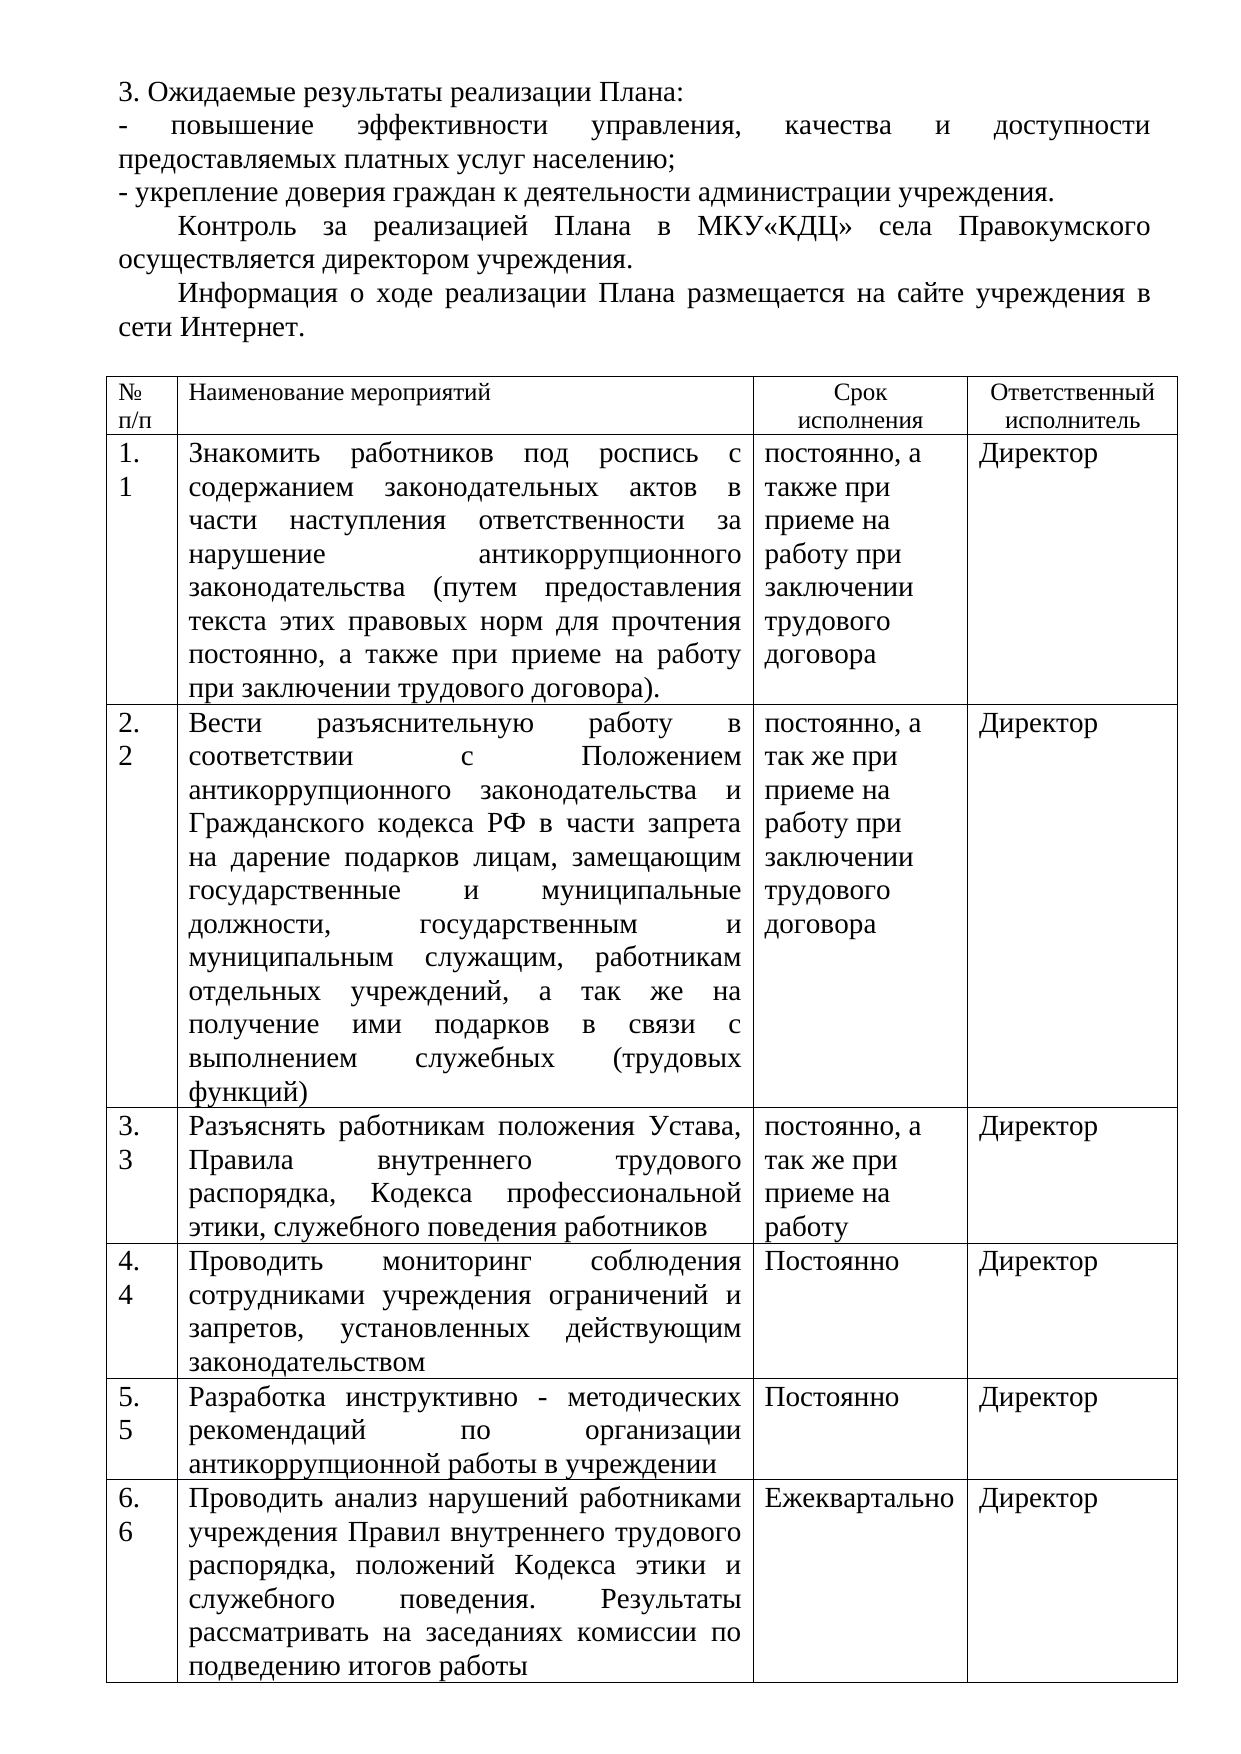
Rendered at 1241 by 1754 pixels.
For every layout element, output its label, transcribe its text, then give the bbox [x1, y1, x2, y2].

table_header Ответственный исполнитель [968, 377, 1177, 434]
table_cell Директор [968, 1480, 1177, 1682]
table_cell 2 [107, 705, 177, 1107]
table_cell 3 [107, 1108, 177, 1242]
table_cell Знакомить работников под роспись с содержанием законодательных актов в части наступления ответственности за нарушение антикоррупционного законодательства (путем предоставления текста этих правовых норм для прочтения постоянно, а также при приеме на работу при заключении трудового договора). [178, 435, 753, 704]
table_cell постоянно, а так же при приеме на работу [754, 1108, 967, 1242]
table_cell Постоянно [754, 1244, 967, 1378]
table_cell Вести разъяснительную работу в соответствии с Положением антикоррупционного законодательства и Гражданского кодекса РФ в части запрета на дарение подарков лицам, замещающим государственные и муниципальные должности, государственным и муниципальным служащим, работникам отдельных учреждений, а так же на получение ими подарков в связи с выполнением служебных (трудовых функций) [178, 705, 753, 1107]
text 3. Ожидаемые результаты реализации Плана: [118, 74, 1152, 107]
table_header № п/п [107, 377, 177, 434]
table_cell 6 [107, 1480, 177, 1682]
table_cell Директор [968, 1244, 1177, 1378]
table_cell Директор [968, 1379, 1177, 1479]
text - повышение эффективности управления, качества и доступности предоставляемых платных услуг населению; [118, 107, 1152, 174]
table_header Срок исполнения [754, 377, 967, 434]
table_header Наименование мероприятий [178, 377, 753, 434]
table_cell Разработка инструктивно - методических рекомендаций по организации антикоррупционной работы в учреждении [178, 1379, 753, 1479]
table_cell Директор [968, 705, 1177, 1107]
table_cell Постоянно [754, 1379, 967, 1479]
table_cell Проводить мониторинг соблюдения сотрудниками учреждения ограничений и запретов, установленных действующим законодательством [178, 1244, 753, 1378]
table_cell 5 [107, 1379, 177, 1479]
table_cell Директор [968, 1108, 1177, 1242]
table_cell 1 [107, 435, 177, 704]
text Информация о ходе реализации Плана размещается на сайте учреждения в сети Интернет. [118, 275, 1152, 342]
table_cell Ежеквартально [754, 1480, 967, 1682]
table_cell Проводить анализ нарушений работниками учреждения Правил внутреннего трудового распорядка, положений Кодекса этики и служебного поведения. Результаты рассматривать на заседаниях комиссии по подведению итогов работы [178, 1480, 753, 1682]
table_cell Директор [968, 435, 1177, 704]
table_cell постоянно, а так же при приеме на работу при заключении трудового договора [754, 705, 967, 1107]
table_cell 4 [107, 1244, 177, 1378]
text - укрепление доверия граждан к деятельности администрации учреждения. [118, 174, 1152, 208]
table_cell Разъяснять работникам положения Устава, Правила внутреннего трудового распорядка, Кодекса профессиональной этики, служебного поведения работников [178, 1108, 753, 1242]
text Контроль за реализацией Плана в МКУ«КДЦ» села Правокумского осуществляется директором учреждения. [118, 208, 1152, 275]
table_cell постоянно, а также при приеме на работу при заключении трудового договора [754, 435, 967, 704]
